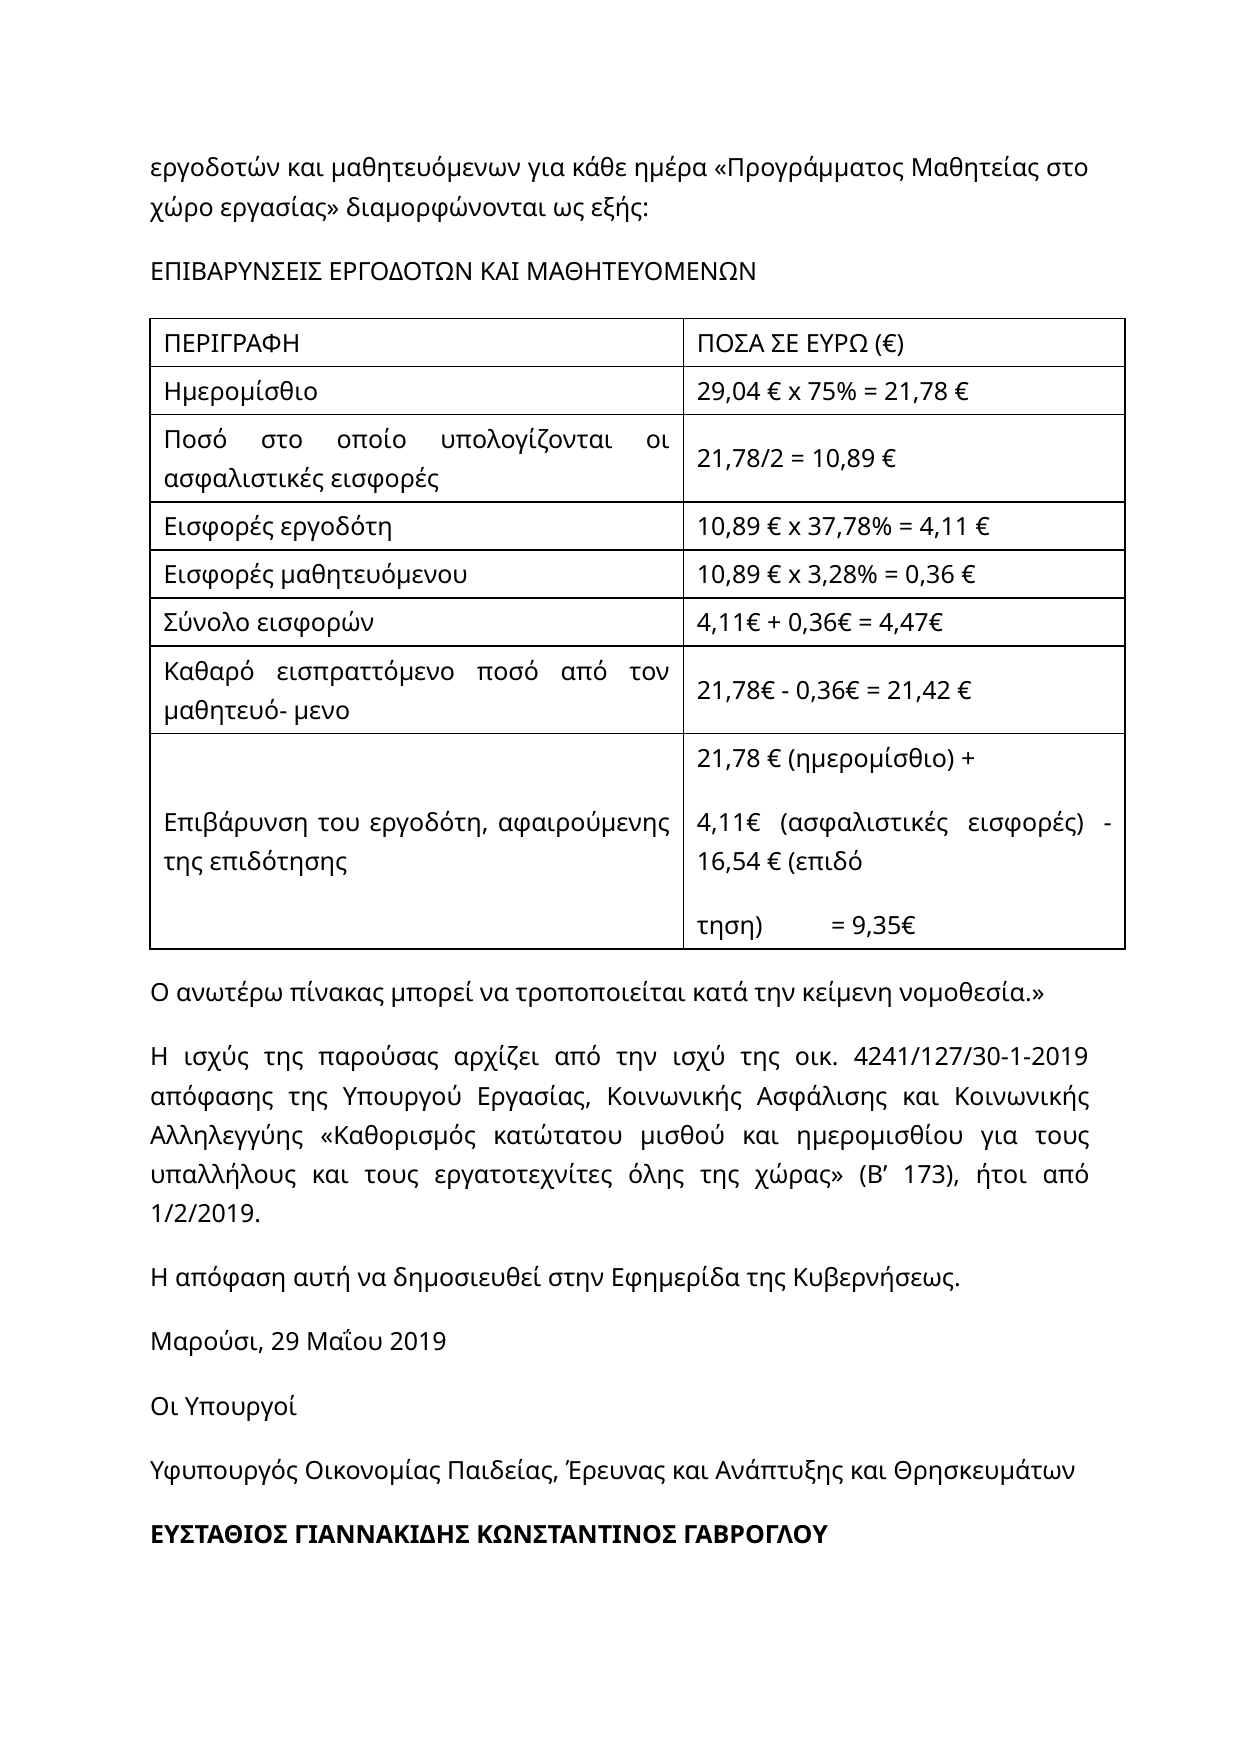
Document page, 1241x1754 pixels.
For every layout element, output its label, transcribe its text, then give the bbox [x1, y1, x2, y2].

table_cell 21,78€ - 0,36€ = 21,42 € [684, 647, 1124, 733]
table_cell 10,89 € x 3,28% = 0,36 € [684, 551, 1124, 597]
table_cell 21,78/2 = 10,89 € [684, 415, 1124, 501]
table_cell 21,78 € (ημερομίσθιο) + 4,11€ (ασφαλιστικές εισφορές) - 16,54 € (επιδό τηση) = 9,35€ [684, 734, 1124, 948]
text Ο ανωτέρω πίνακας μπορεί να τροποποιείται κατά την κείμενη νομοθεσία.» [150, 975, 1090, 1009]
text Υφυπουργός Οικονομίας Παιδείας, Έρευνας και Ανάπτυξης και Θρησκευμάτων [150, 1452, 1090, 1486]
table_cell Εισφορές μαθητευόμενου [151, 551, 683, 597]
table_cell Ποσό στο οποίο υπολογίζονται οι ασφαλιστικές εισφορές [151, 415, 683, 501]
table_cell Εισφορές εργοδότη [151, 503, 683, 549]
table_cell Καθαρό εισπραττόμενο ποσό από τον μαθητευό- μενο [151, 647, 683, 733]
text Οι Υπουργοί [150, 1388, 1090, 1422]
table_header ΠΟΣΑ ΣΕ ΕΥΡΩ (€) [684, 319, 1124, 366]
text Η απόφαση αυτή να δημοσιευθεί στην Εφημερίδα της Κυβερνήσεως. [150, 1260, 1090, 1294]
table_cell 10,89 € x 37,78% = 4,11 € [684, 503, 1124, 549]
table_cell Ημερομίσθιο [151, 367, 683, 414]
table_cell 29,04 € x 75% = 21,78 € [684, 367, 1124, 414]
text ΕΥΣΤΑΘΙΟΣ ΓΙΑΝΝΑΚΙΔΗΣ ΚΩΝΣΤΑΝΤΙΝΟΣ ΓΑΒΡΟΓΛΟΥ [150, 1517, 1090, 1551]
table_cell Επιβάρυνση του εργοδότη, αφαιρούμενης της επιδότησης [151, 734, 683, 948]
table_header ΠΕΡΙΓΡΑΦΗ [151, 319, 683, 366]
text Μαρούσι, 29 Μαΐου 2019 [150, 1324, 1090, 1358]
text εργοδοτών και μαθητευόμενων για κάθε ημέρα «Προγράμματος Μαθητείας στο χώρο εργασίας» διαμορφώνονται ως εξής: [150, 150, 1090, 223]
table_cell 4,11€ + 0,36€ = 4,47€ [684, 599, 1124, 645]
table_cell Σύνολο εισφορών [151, 599, 683, 645]
text Η ισχύς της παρούσας αρχίζει από την ισχύ της οικ. 4241/127/30-1-2019 απόφασης της Υπουργού Εργασίας, Κοινωνικής Ασφάλισης και Κοινωνικής Αλληλεγγύης «Καθορισμός κατώτατου μισθού και ημερομισθίου για τους υπαλλήλους και τους εργατοτεχνίτες όλης της χώρας» (Β’ 173), ήτοι από 1/2/2019. [150, 1039, 1090, 1230]
text ΕΠΙΒΑΡΥΝΣΕΙΣ ΕΡΓΟΔΟΤΩΝ ΚΑΙ ΜΑΘΗΤΕΥΟΜΕΝΩΝ [150, 253, 1090, 287]
